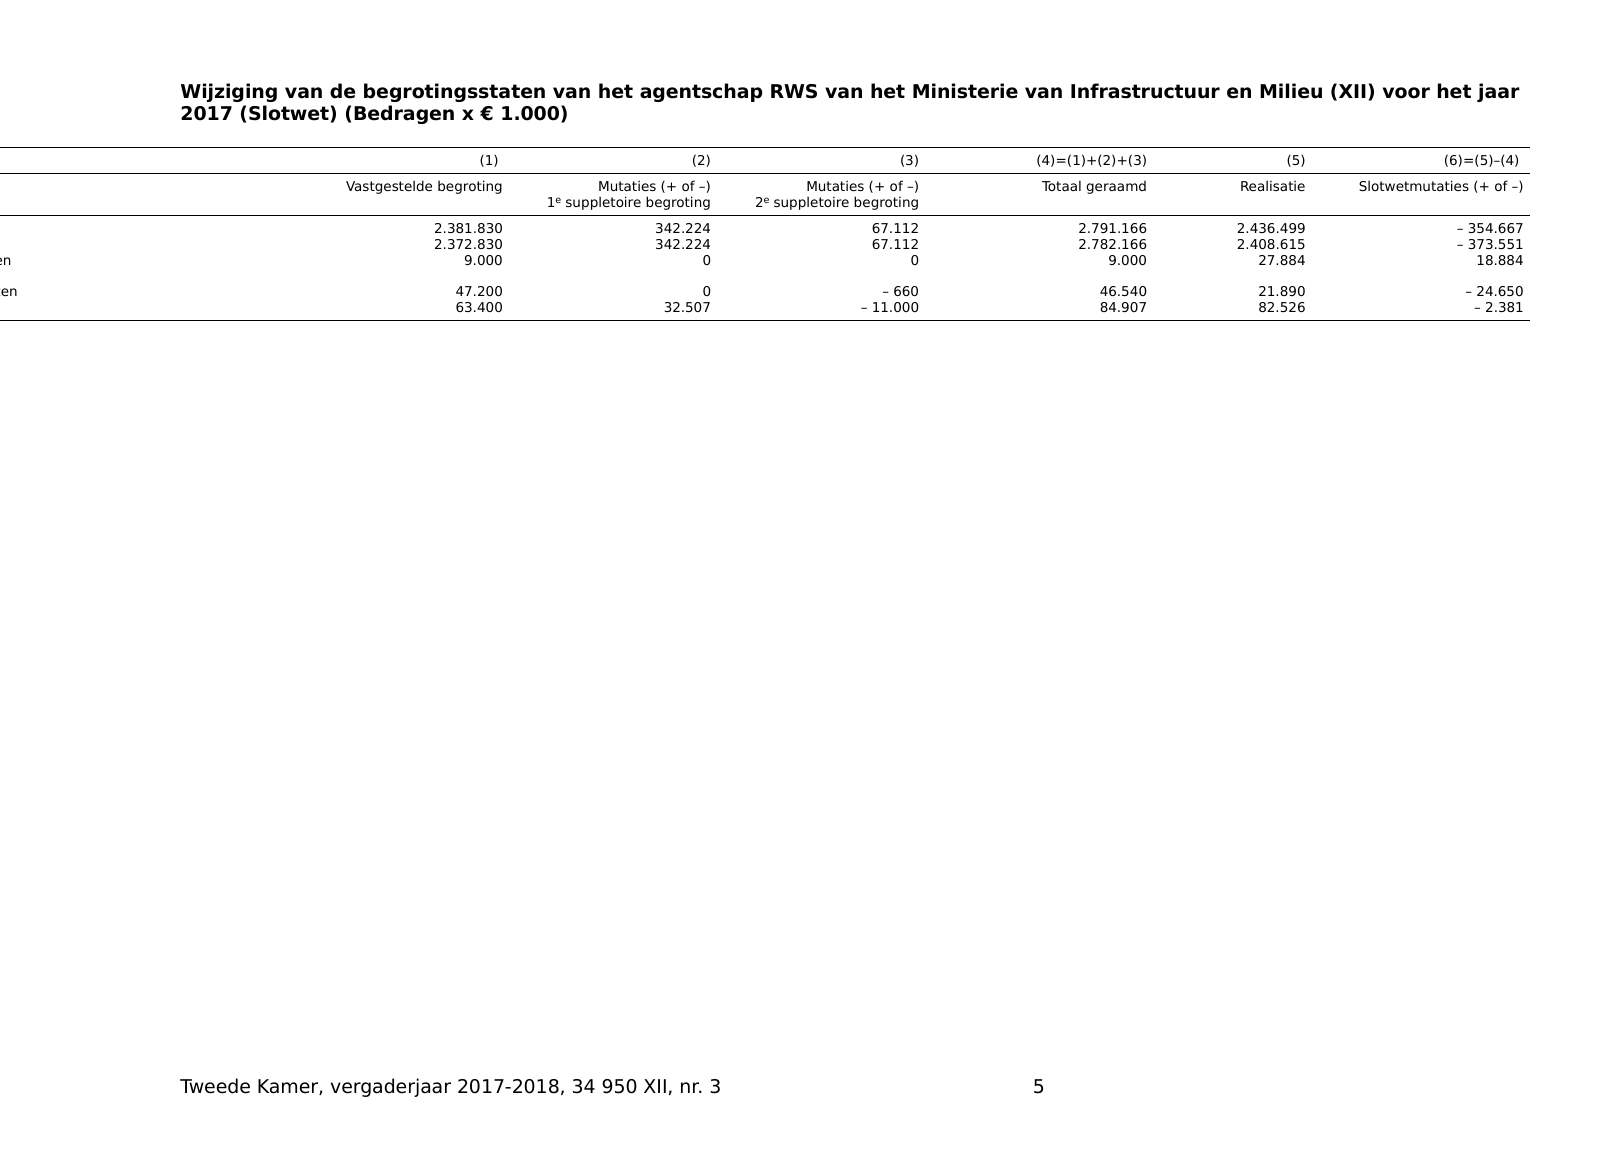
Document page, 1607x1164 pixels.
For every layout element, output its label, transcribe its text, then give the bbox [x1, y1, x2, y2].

table_header (2) [509, 148, 717, 173]
table_cell Totale baten [0, 216, 290, 237]
table_header (3) [717, 148, 925, 173]
table_cell 21.890 [1153, 284, 1311, 299]
table_cell – 373.551 [1311, 237, 1529, 252]
table_header (5) [1153, 148, 1311, 173]
table_cell Vastgestelde begroting [290, 174, 508, 215]
table_cell 63.400 [290, 300, 508, 320]
table_cell – 660 [717, 284, 925, 299]
table_cell Totale kapitaaluitgaven [0, 300, 290, 320]
table_cell 32.507 [509, 300, 717, 320]
table_cell 2.408.615 [1153, 237, 1311, 252]
table_cell 9.000 [290, 252, 508, 268]
table_cell 2.372.830 [290, 237, 508, 252]
table_cell 18.884 [1311, 252, 1529, 268]
table_cell 0 [509, 252, 717, 268]
table_cell Totale lasten [0, 237, 290, 252]
table_cell 342.224 [509, 216, 717, 237]
table_header Omschrijving [0, 148, 290, 173]
table_cell Totale kapitaalontvangsten [0, 284, 290, 299]
table_cell 82.526 [1153, 300, 1311, 320]
table_cell 0 [717, 252, 925, 268]
table_cell 67.112 [717, 237, 925, 252]
table_cell Realisatie [1153, 174, 1311, 215]
table_cell Slotwetmutaties (+ of –) [1311, 174, 1529, 215]
table_cell – 11.000 [717, 300, 925, 320]
table_cell [717, 268, 925, 284]
table_cell 2.791.166 [925, 216, 1153, 237]
table_header (4)=(1)+(2)+(3) [925, 148, 1153, 173]
table_cell [290, 268, 508, 284]
table_cell 2.436.499 [1153, 216, 1311, 237]
table_cell 84.907 [925, 300, 1153, 320]
table_cell 46.540 [925, 284, 1153, 299]
table_cell Mutaties (+ of –) 2e suppletoire begroting [717, 174, 925, 215]
table_cell 27.884 [1153, 252, 1311, 268]
text Wijziging van de begrotingsstaten van het agentschap RWS van het Ministerie van Infrastructuur en Milieu (XII) voor het jaar 2017 (Slotwet) (Bedragen x € 1.000) [180, 81, 1529, 125]
table_cell 67.112 [717, 216, 925, 237]
table_cell [925, 268, 1153, 284]
table_header (6)=(5)–(4) [1311, 148, 1529, 173]
table_cell 9.000 [925, 252, 1153, 268]
table_cell [1153, 268, 1311, 284]
table_cell Mutaties (+ of –) 1e suppletoire begroting [509, 174, 717, 215]
table_cell – 24.650 [1311, 284, 1529, 299]
table_cell 2.381.830 [290, 216, 508, 237]
table_cell Totaal geraamd [925, 174, 1153, 215]
table_cell [1311, 268, 1529, 284]
table_cell – 354.667 [1311, 216, 1529, 237]
table_cell – 2.381 [1311, 300, 1529, 320]
table_cell [0, 174, 290, 215]
table_cell 342.224 [509, 237, 717, 252]
table_cell [509, 268, 717, 284]
table_cell Saldo van baten en lasten [0, 252, 290, 268]
table_cell [0, 268, 290, 284]
table_cell 47.200 [290, 284, 508, 299]
table_cell 0 [509, 284, 717, 299]
table_cell 2.782.166 [925, 237, 1153, 252]
table_header (1) [290, 148, 508, 173]
